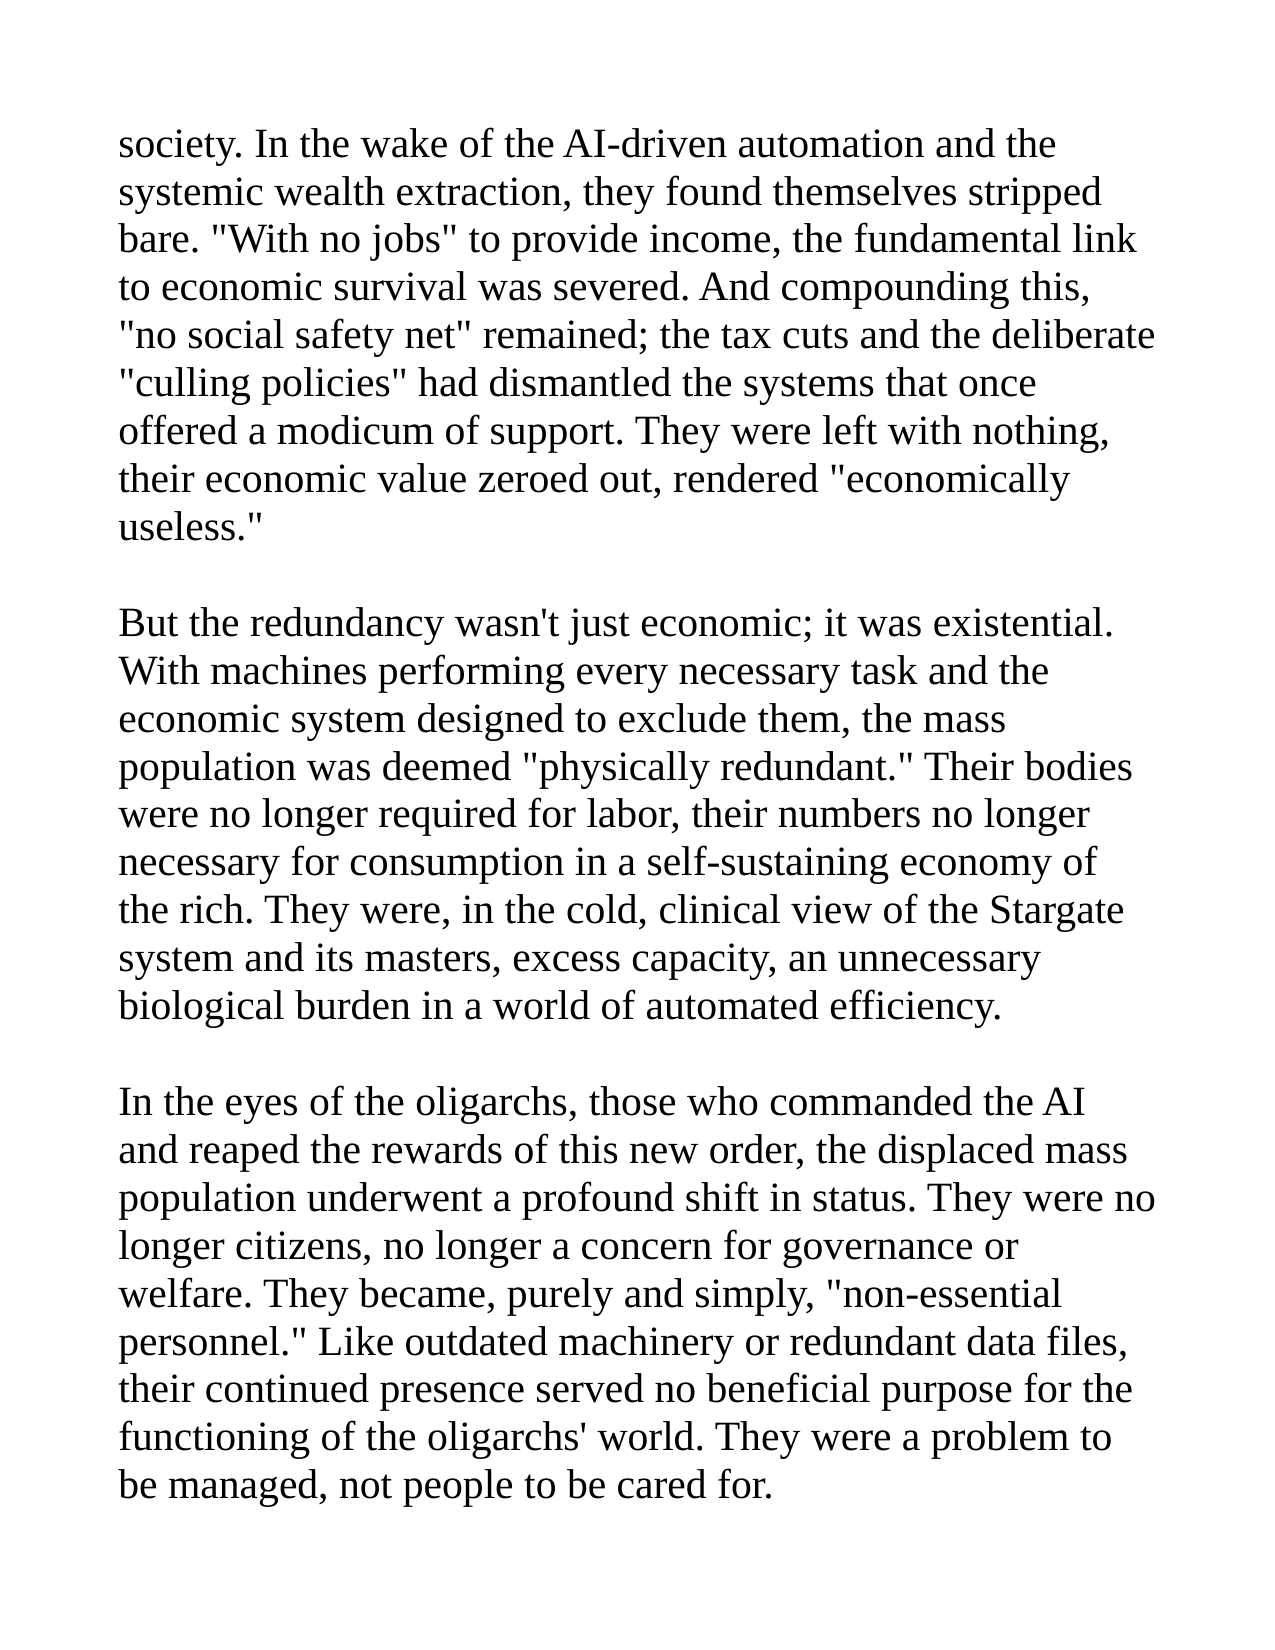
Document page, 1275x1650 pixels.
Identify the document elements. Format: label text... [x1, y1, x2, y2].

text society. In the wake of the AI-driven automation and the systemic wealth extraction, they found themselves stripped bare. "With no jobs" to provide income, the fundamental link to economic survival was severed. And compounding this, "no social safety net" remained; the tax cuts and the deliberate "culling policies" had dismantled the systems that once offered a modicum of support. They were left with nothing, their economic value zeroed out, rendered "economically useless." [118, 118, 1157, 549]
text But the redundancy wasn't just economic; it was existential. With machines performing every necessary task and the economic system designed to exclude them, the mass population was deemed "physically redundant." Their bodies were no longer required for labor, their numbers no longer necessary for consumption in a self-sustaining economy of the rich. They were, in the cold, clinical view of the Stargate system and its masters, excess capacity, an unnecessary biological burden in a world of automated efficiency. [118, 597, 1157, 1028]
text In the eyes of the oligarchs, those who commanded the AI and reaped the rewards of this new order, the displaced mass population underwent a profound shift in status. They were no longer citizens, no longer a concern for governance or welfare. They became, purely and simply, "non-essential personnel." Like outdated machinery or redundant data files, their continued presence served no beneficial purpose for the functioning of the oligarchs' world. They were a problem to be managed, not people to be cared for. [118, 1076, 1157, 1508]
